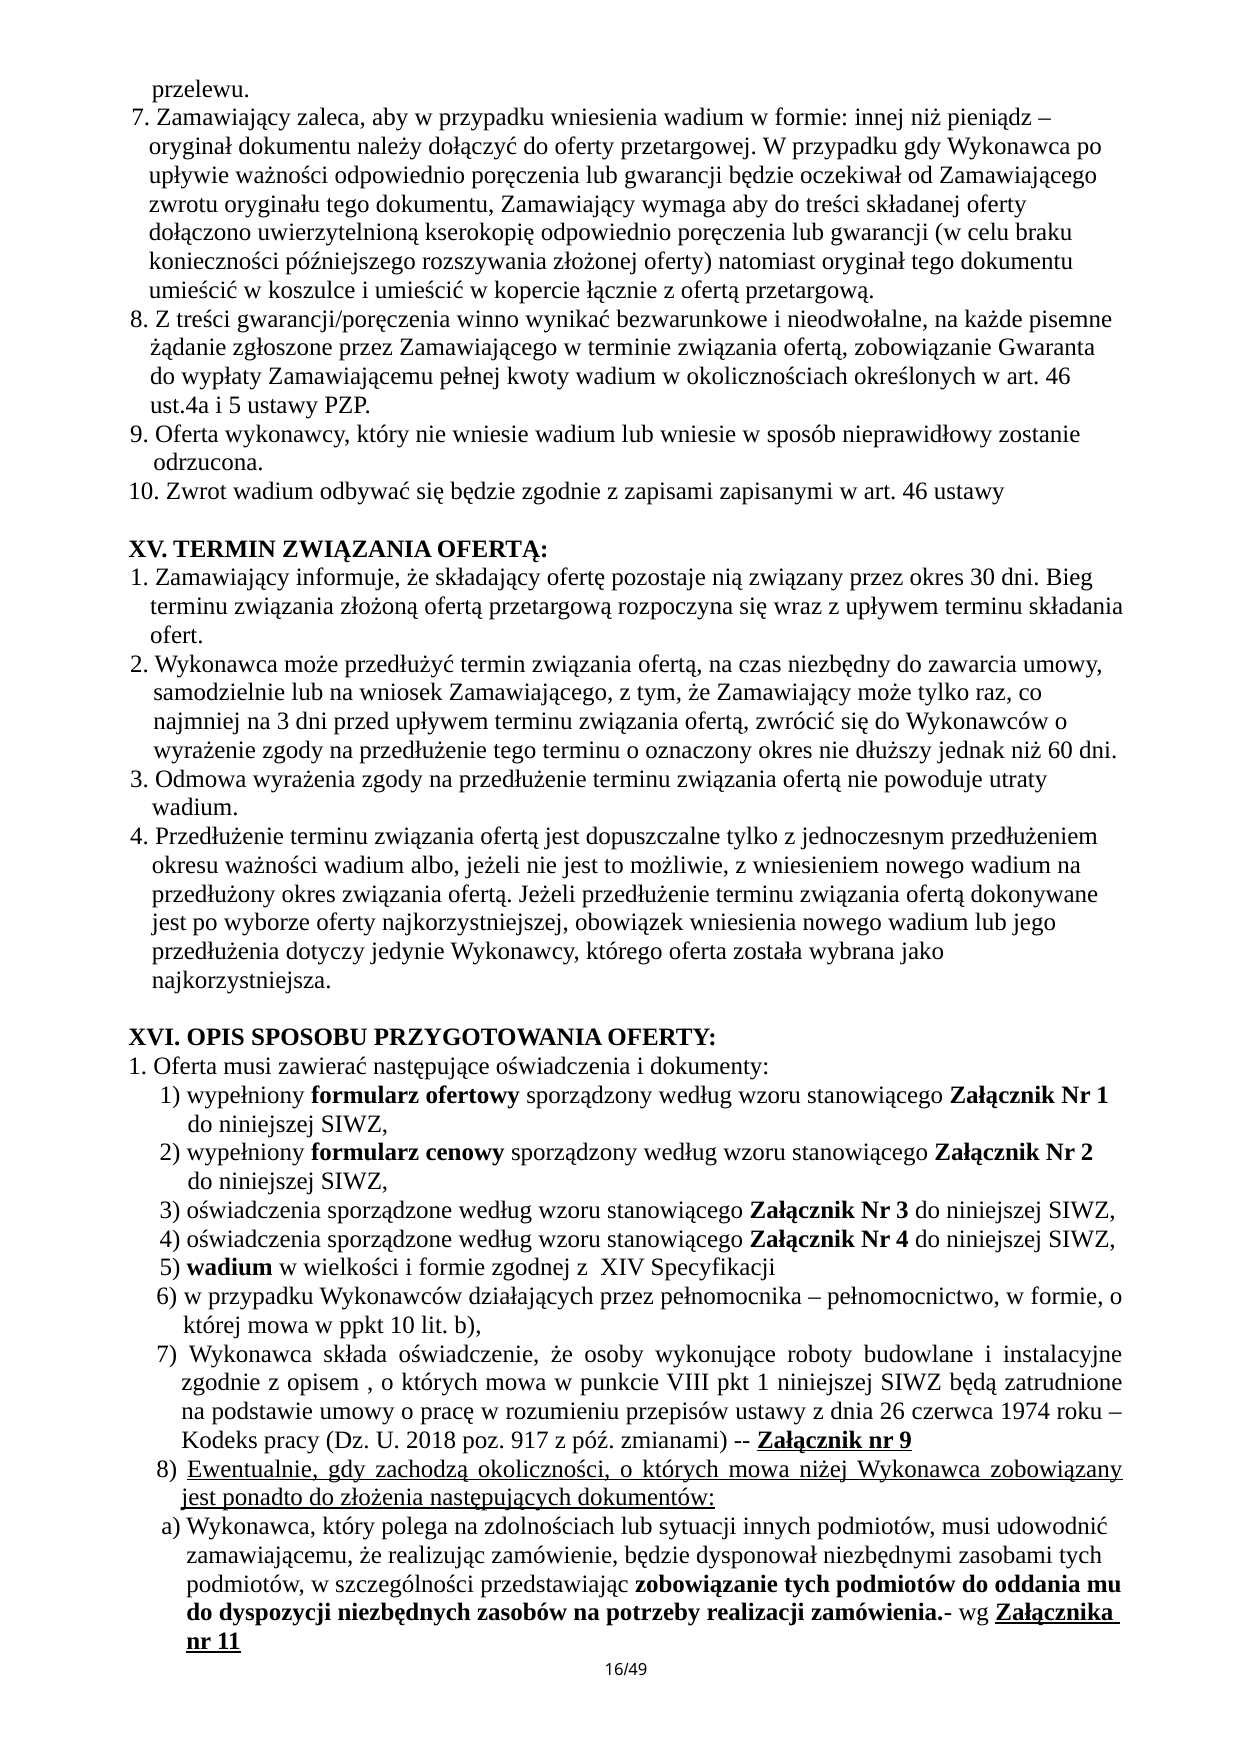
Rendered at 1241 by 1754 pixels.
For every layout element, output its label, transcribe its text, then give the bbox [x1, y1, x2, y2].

text 1. Zamawiający informuje, że składający ofertę pozostaje nią związany przez okres 30 dni. Bieg terminu związania złożoną ofertą przetargową rozpoczyna się wraz z upływem terminu składania ofert. [130, 562, 1123, 649]
text 8. Z treści gwarancji/poręczenia winno wynikać bezwarunkowe i nieodwołalne, na każde pisemne żądanie zgłoszone przez Zamawiającego w terminie związania ofertą, zobowiązanie Gwaranta do wypłaty Zamawiającemu pełnej kwoty wadium w okolicznościach określonych w art. 46 ust.4a i 5 ustawy PZP. [130, 304, 1123, 419]
text 8) Ewentualnie, gdy zachodzą okoliczności, o których mowa niżej Wykonawca zobowiązany jest ponadto do złożenia następujących dokumentów: [156, 1454, 1123, 1511]
text XV. TERMIN ZWIĄZANIA OFERTĄ: [128, 534, 1123, 562]
text 10. Zwrot wadium odbywać się będzie zgodnie z zapisami zapisanymi w art. 46 ustawy [128, 476, 1123, 505]
text 4) oświadczenia sporządzone według wzoru stanowiącego Załącznik Nr 4 do niniejszej SIWZ, [159, 1224, 1123, 1252]
text 7. Zamawiający zaleca, aby w przypadku wniesienia wadium w formie: innej niż pieniądz – oryginał dokumentu należy dołączyć do oferty przetargowej. W przypadku gdy Wykonawca po upływie ważności odpowiednio poręczenia lub gwarancji będzie oczekiwał od Zamawiającego zwrotu oryginału tego dokumentu, Zamawiający wymaga aby do treści składanej oferty dołączono uwierzytelnioną kserokopię odpowiednio poręczenia lub gwarancji (w celu braku konieczności późniejszego rozszywania złożonej oferty) natomiast oryginał tego dokumentu umieścić w koszulce i umieścić w kopercie łącznie z ofertą przetargową. [131, 102, 1123, 304]
text 1) wypełniony formularz ofertowy sporządzony według wzoru stanowiącego Załącznik Nr 1 do niniejszej SIWZ, [159, 1080, 1123, 1137]
text 6) w przypadku Wykonawców działających przez pełnomocnika – pełnomocnictwo, w formie, o której mowa w ppkt 10 lit. b), [156, 1281, 1123, 1339]
text 2) wypełniony formularz cenowy sporządzony według wzoru stanowiącego Załącznik Nr 2 do niniejszej SIWZ, [159, 1137, 1123, 1195]
text 3. Odmowa wyrażenia zgody na przedłużenie terminu związania ofertą nie powoduje utraty wadium. [130, 764, 1123, 821]
text przelewu. [130, 74, 1123, 102]
text 9. Oferta wykonawcy, który nie wniesie wadium lub wniesie w sposób nieprawidłowy zostanie odrzucona. [130, 419, 1123, 476]
text 2. Wykonawca może przedłużyć termin związania ofertą, na czas niezbędny do zawarcia umowy, samodzielnie lub na wniosek Zamawiającego, z tym, że Zamawiający może tylko raz, co najmniej na 3 dni przed upływem terminu związania ofertą, zwrócić się do Wykonawców o wyrażenie zgody na przedłużenie tego terminu o oznaczony okres nie dłuższy jednak niż 60 dni. [130, 649, 1123, 764]
text XVI. OPIS SPOSOBU PRZYGOTOWANIA OFERTY: [128, 1022, 1123, 1051]
text 4. Przedłużenie terminu związania ofertą jest dopuszczalne tylko z jednoczesnym przedłużeniem okresu ważności wadium albo, jeżeli nie jest to możliwie, z wniesieniem nowego wadium na przedłużony okres związania ofertą. Jeżeli przedłużenie terminu związania ofertą dokonywane jest po wyborze oferty najkorzystniejszej, obowiązek wniesienia nowego wadium lub jego przedłużenia dotyczy jedynie Wykonawcy, którego oferta została wybrana jako najkorzystniejsza. [130, 821, 1123, 994]
text 1. Oferta musi zawierać następujące oświadczenia i dokumenty: [128, 1051, 1123, 1080]
text 7) Wykonawca składa oświadczenie, że osoby wykonujące roboty budowlane i instalacyjne zgodnie z opisem , o których mowa w punkcie VIII pkt 1 niniejszej SIWZ będą zatrudnione na podstawie umowy o pracę w rozumieniu przepisów ustawy z dnia 26 czerwca 1974 roku – Kodeks pracy (Dz. U. 2018 poz. 917 z póź. zmianami) -- Załącznik nr 9 [156, 1339, 1123, 1454]
text 5) wadium w wielkości i formie zgodnej z XIV Specyfikacji [159, 1252, 1123, 1281]
text a) Wykonawca, który polega na zdolnościach lub sytuacji innych podmiotów, musi udowodnić zamawiającemu, że realizując zamówienie, będzie dysponował niezbędnymi zasobami tych podmiotów, w szczególności przedstawiając zobowiązanie tych podmiotów do oddania mu do dyspozycji niezbędnych zasobów na potrzeby realizacji zamówienia.- wg Załącznika nr 11 [161, 1511, 1123, 1655]
text 3) oświadczenia sporządzone według wzoru stanowiącego Załącznik Nr 3 do niniejszej SIWZ, [159, 1195, 1123, 1224]
